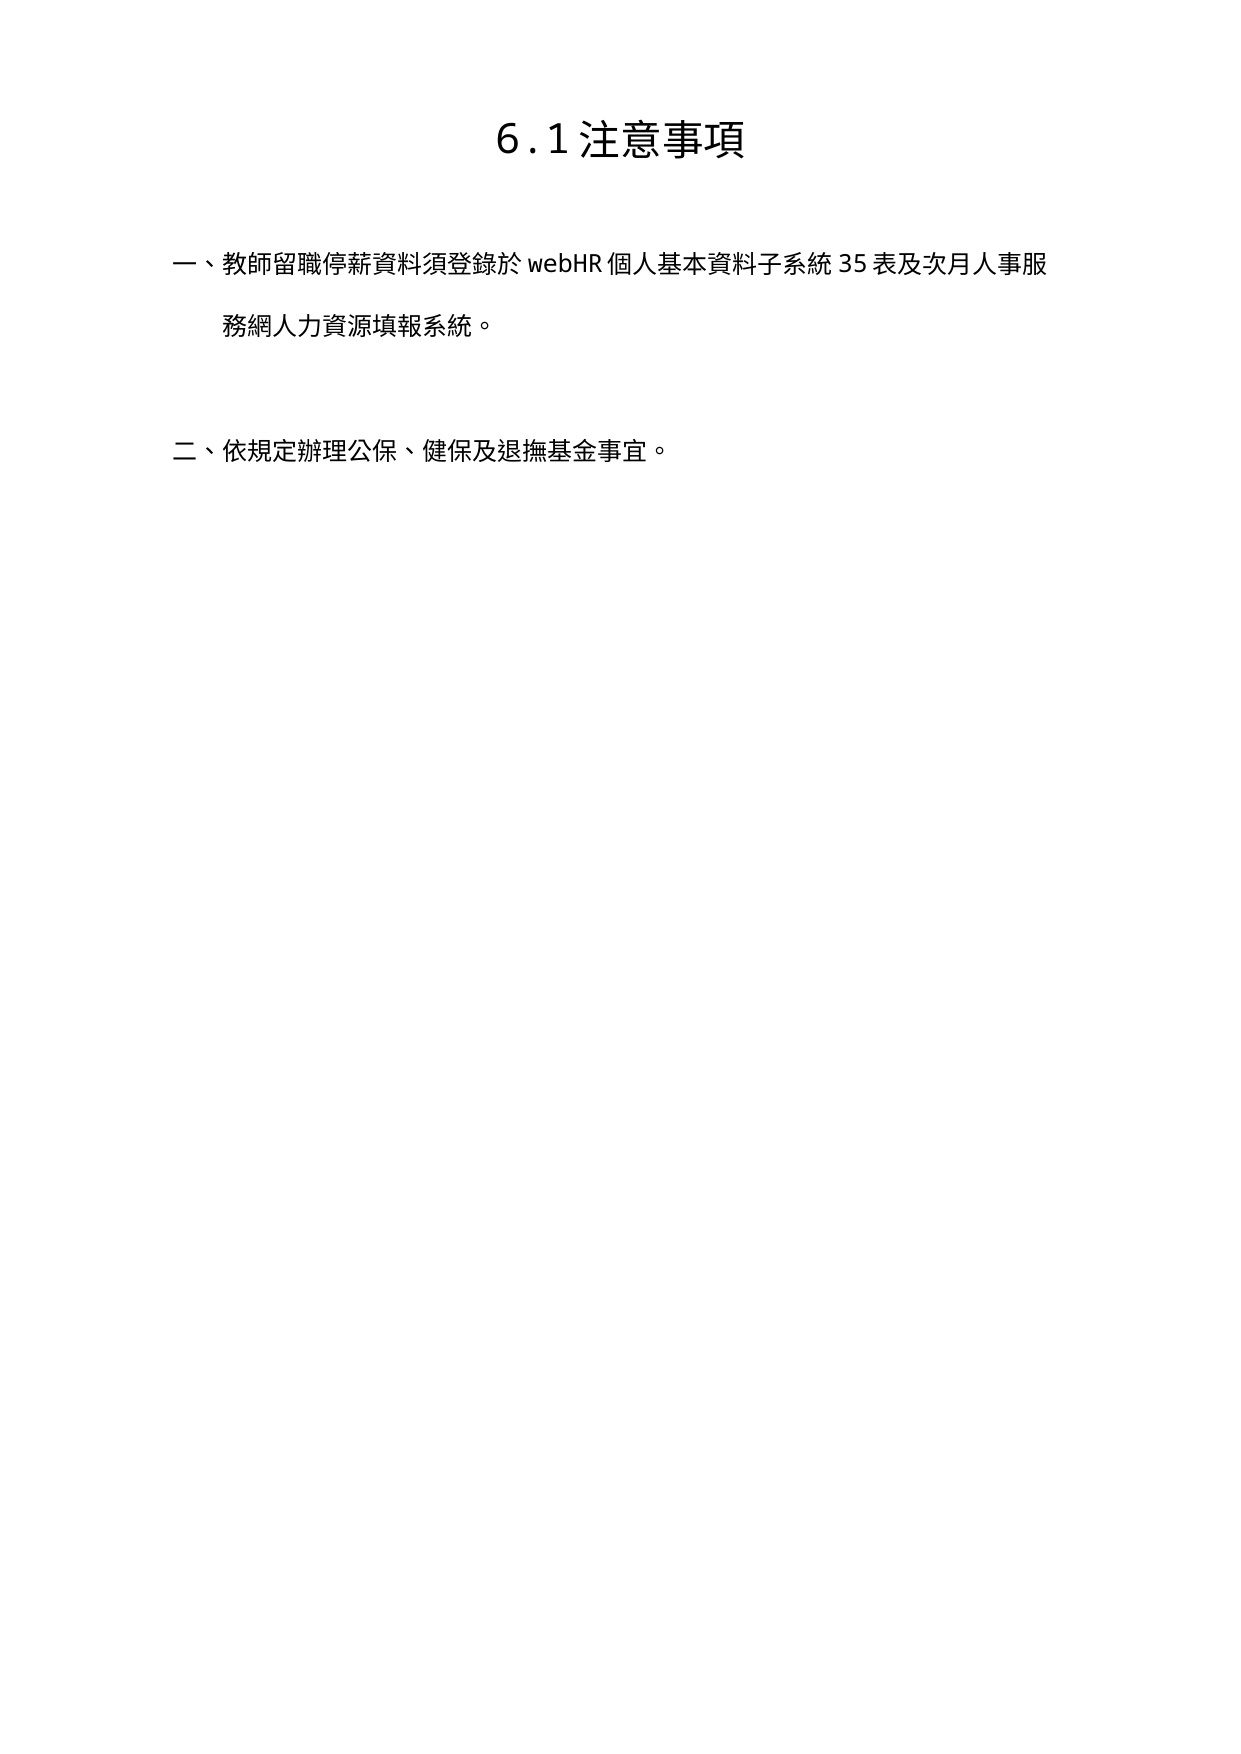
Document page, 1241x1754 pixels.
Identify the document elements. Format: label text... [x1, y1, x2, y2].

text 一、教師留職停薪資料須登錄於webHR個人基本資料子系統35表及次月人事服務網人力資源填報系統。 [173, 221, 1067, 346]
text 二、依規定辦理公保、健保及退撫基金事宜。 [173, 408, 1067, 471]
text 6.1注意事項 [148, 96, 1092, 158]
